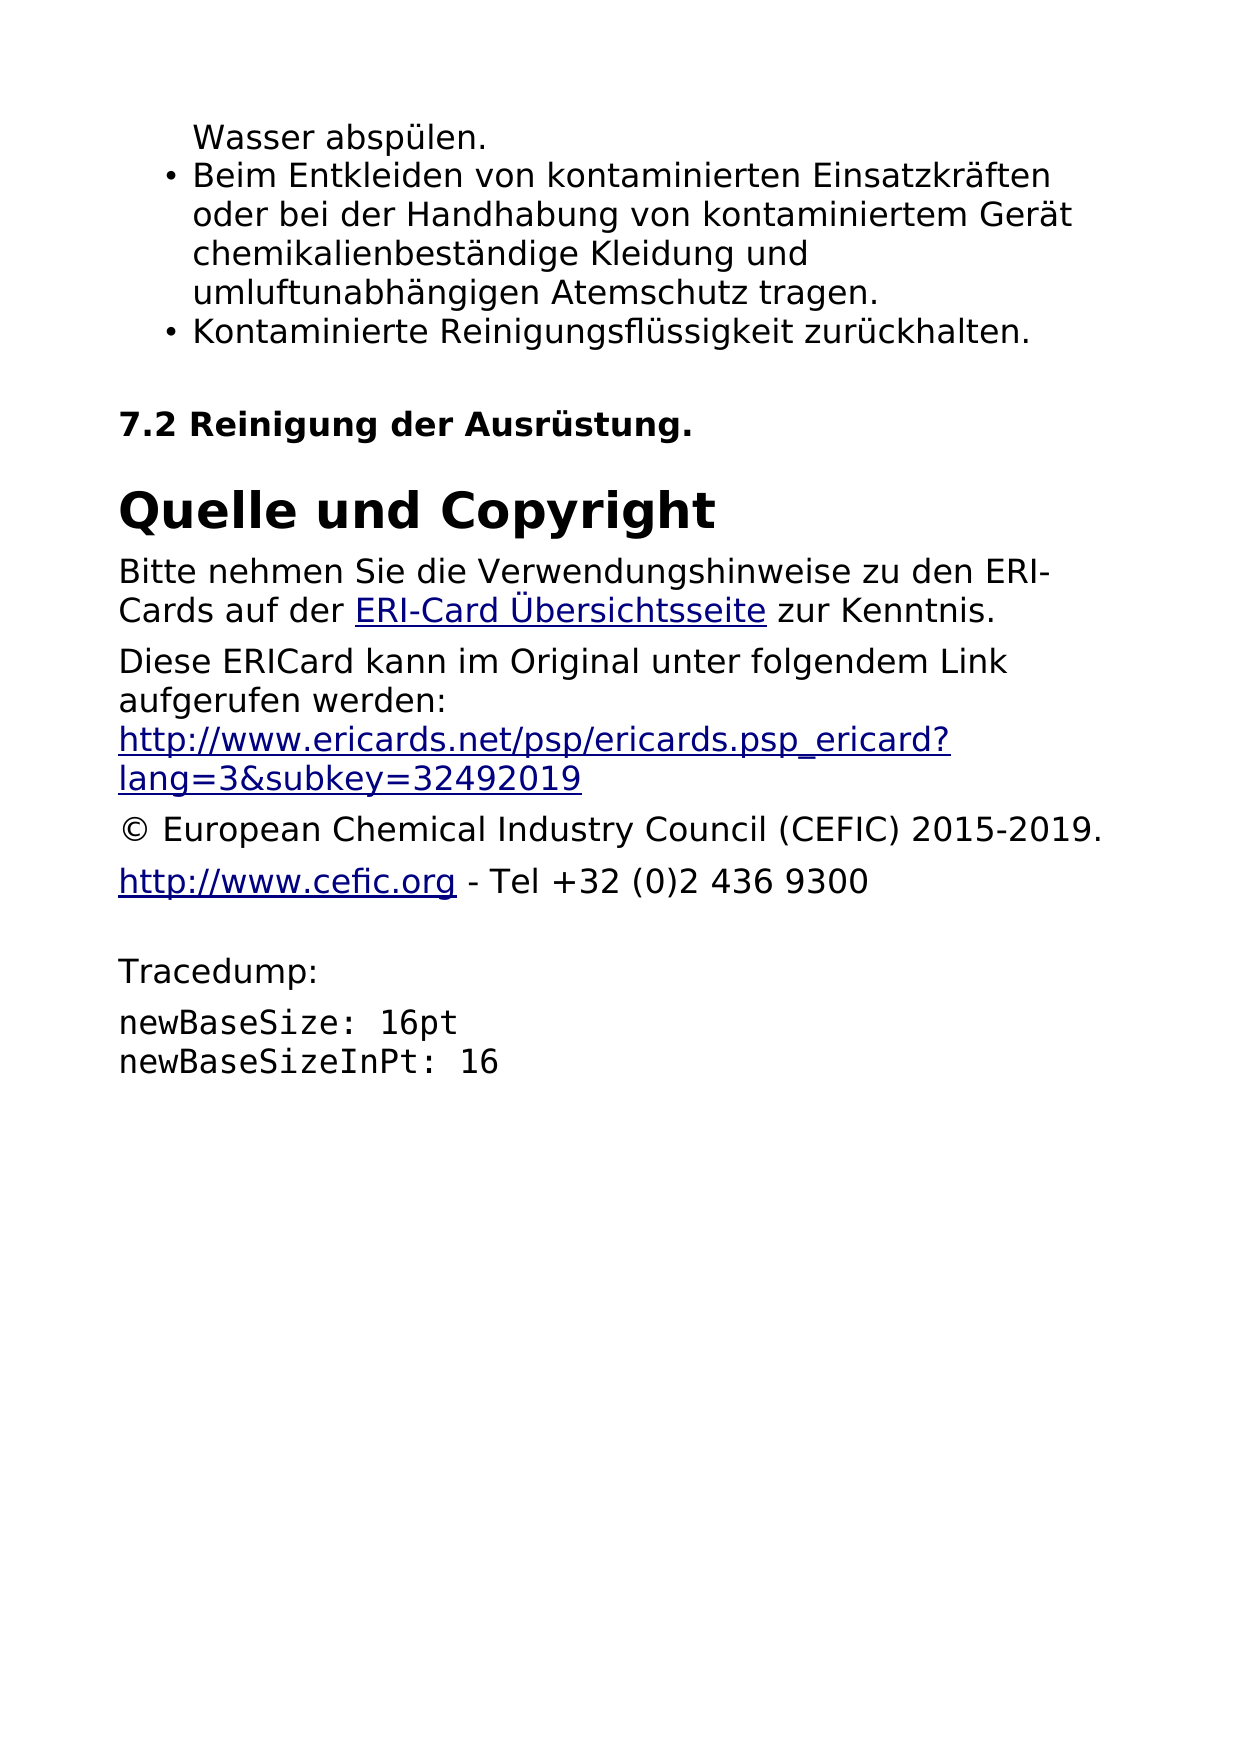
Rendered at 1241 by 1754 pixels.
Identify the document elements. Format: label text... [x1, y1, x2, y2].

text Bitte nehmen Sie die Verwendungshinweise zu den ERI-Cards auf der ERI-Card Übersichtsseite zur Kenntnis. [118, 553, 1122, 631]
text Tracedump: [118, 914, 1122, 991]
list Kontaminierte Reinigungsflüssigkeit zurückhalten. [177, 312, 1122, 351]
text newBaseSize: 16pt newBaseSizeInPt: 16 [118, 1004, 1122, 1082]
subtitle Quelle und Copyright [118, 482, 1122, 540]
text http://www.cefic.org - Tel +32 (0)2 436 9300 [118, 862, 1122, 901]
subtitle 7.2 Reinigung der Ausrüstung. [118, 406, 1122, 444]
text Diese ERICard kann im Original unter folgendem Link aufgerufen werden: http://www.ericards.net/psp/ericards.psp_ericard?lang=3&subkey=32492019 [118, 643, 1122, 798]
list Beim Entkleiden von kontaminierten Einsatzkräften oder bei der Handhabung von kontaminiertem Gerät chemikalienbeständige Kleidung und umluftunabhängigen Atemschutz tragen. [177, 157, 1122, 312]
text © European Chemical Industry Council (CEFIC) 2015-2019. [118, 811, 1122, 850]
list Wasser abspülen. [177, 118, 1122, 157]
